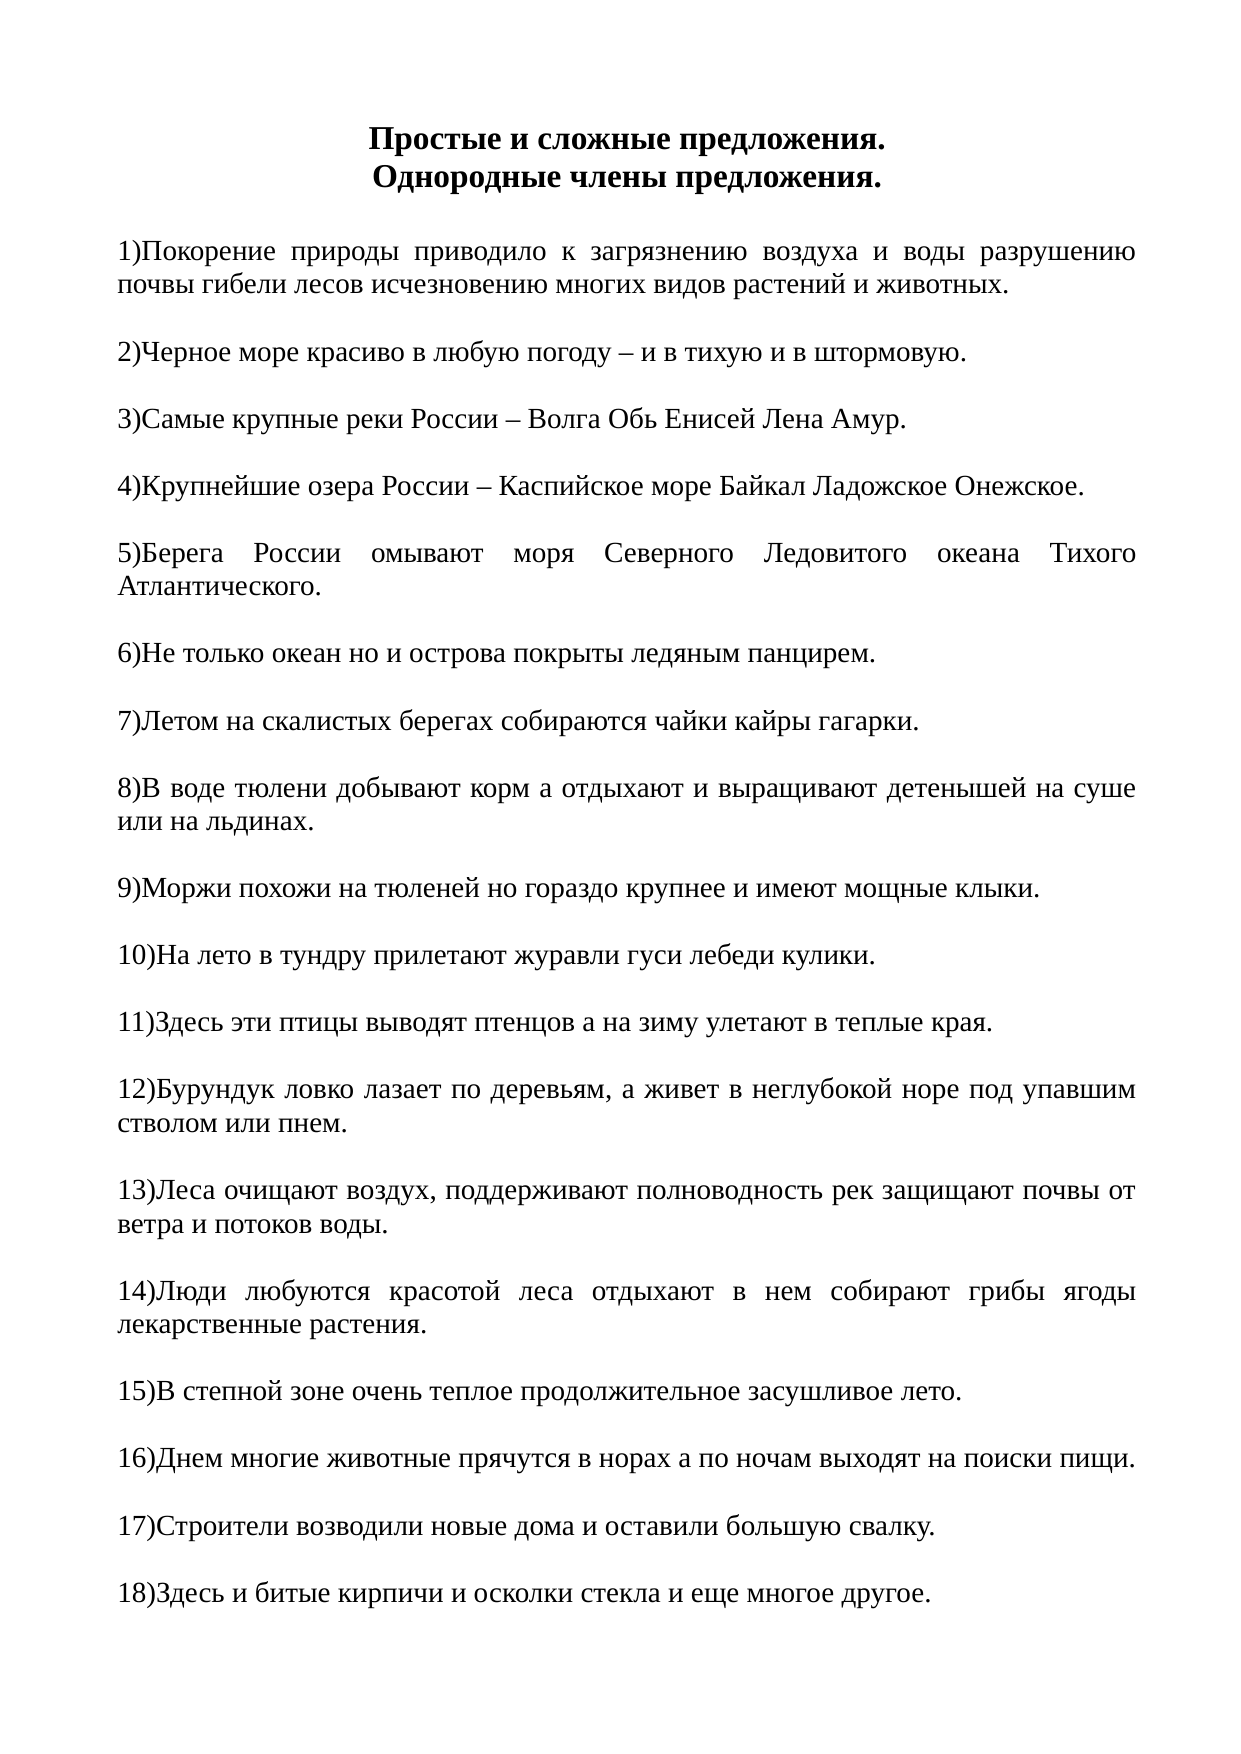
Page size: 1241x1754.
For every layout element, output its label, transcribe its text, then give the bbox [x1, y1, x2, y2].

text 13)Леса очищают воздух, поддерживают полноводность рек защищают почвы от ветра и потоков воды. [117, 1172, 1137, 1239]
text 11)Здесь эти птицы выводят птенцов а на зиму улетают в теплые края. [117, 1004, 1137, 1038]
text 16)Днем многие животные прячутся в норах а по ночам выходят на поиски пищи. [117, 1441, 1137, 1474]
text 7)Летом на скалистых берегах собираются чайки кайры гагарки. [117, 703, 1137, 736]
text 5)Берега России омывают моря Северного Ледовитого океана Тихого Атлантического. [117, 535, 1137, 602]
text 4)Крупнейшие озера России – Каспийское море Байкал Ладожское Онежское. [117, 468, 1137, 501]
text 17)Строители возводили новые дома и оставили большую свалку. [117, 1508, 1137, 1541]
text Простые и сложные предложения. [117, 118, 1137, 156]
text 18)Здесь и битые кирпичи и осколки стекла и еще многое другое. [117, 1575, 1137, 1608]
text 6)Не только океан но и острова покрыты ледяным панцирем. [117, 636, 1137, 669]
text 2)Черное море красиво в любую погоду – и в тихую и в штормовую. [117, 334, 1137, 367]
text Однородные члены предложения. [117, 156, 1137, 195]
text 3)Самые крупные реки России – Волга Обь Енисей Лена Амур. [117, 401, 1137, 434]
text 1)Покорение природы приводило к загрязнению воздуха и воды разрушению почвы гибели лесов исчезновению многих видов растений и животных. [117, 233, 1137, 300]
text 10)На лето в тундру прилетают журавли гуси лебеди кулики. [117, 937, 1137, 971]
text 14)Люди любуются красотой леса отдыхают в нем собирают грибы ягоды лекарственные растения. [117, 1273, 1137, 1340]
text 8)В воде тюлени добывают корм а отдыхают и выращивают детенышей на суше или на льдинах. [117, 770, 1137, 837]
text 9)Моржи похожи на тюленей но гораздо крупнее и имеют мощные клыки. [117, 870, 1137, 904]
text 12)Бурундук ловко лазает по деревьям, а живет в неглубокой норе под упавшим стволом или пнем. [117, 1072, 1137, 1139]
text 15)В степной зоне очень теплое продолжительное засушливое лето. [117, 1373, 1137, 1407]
